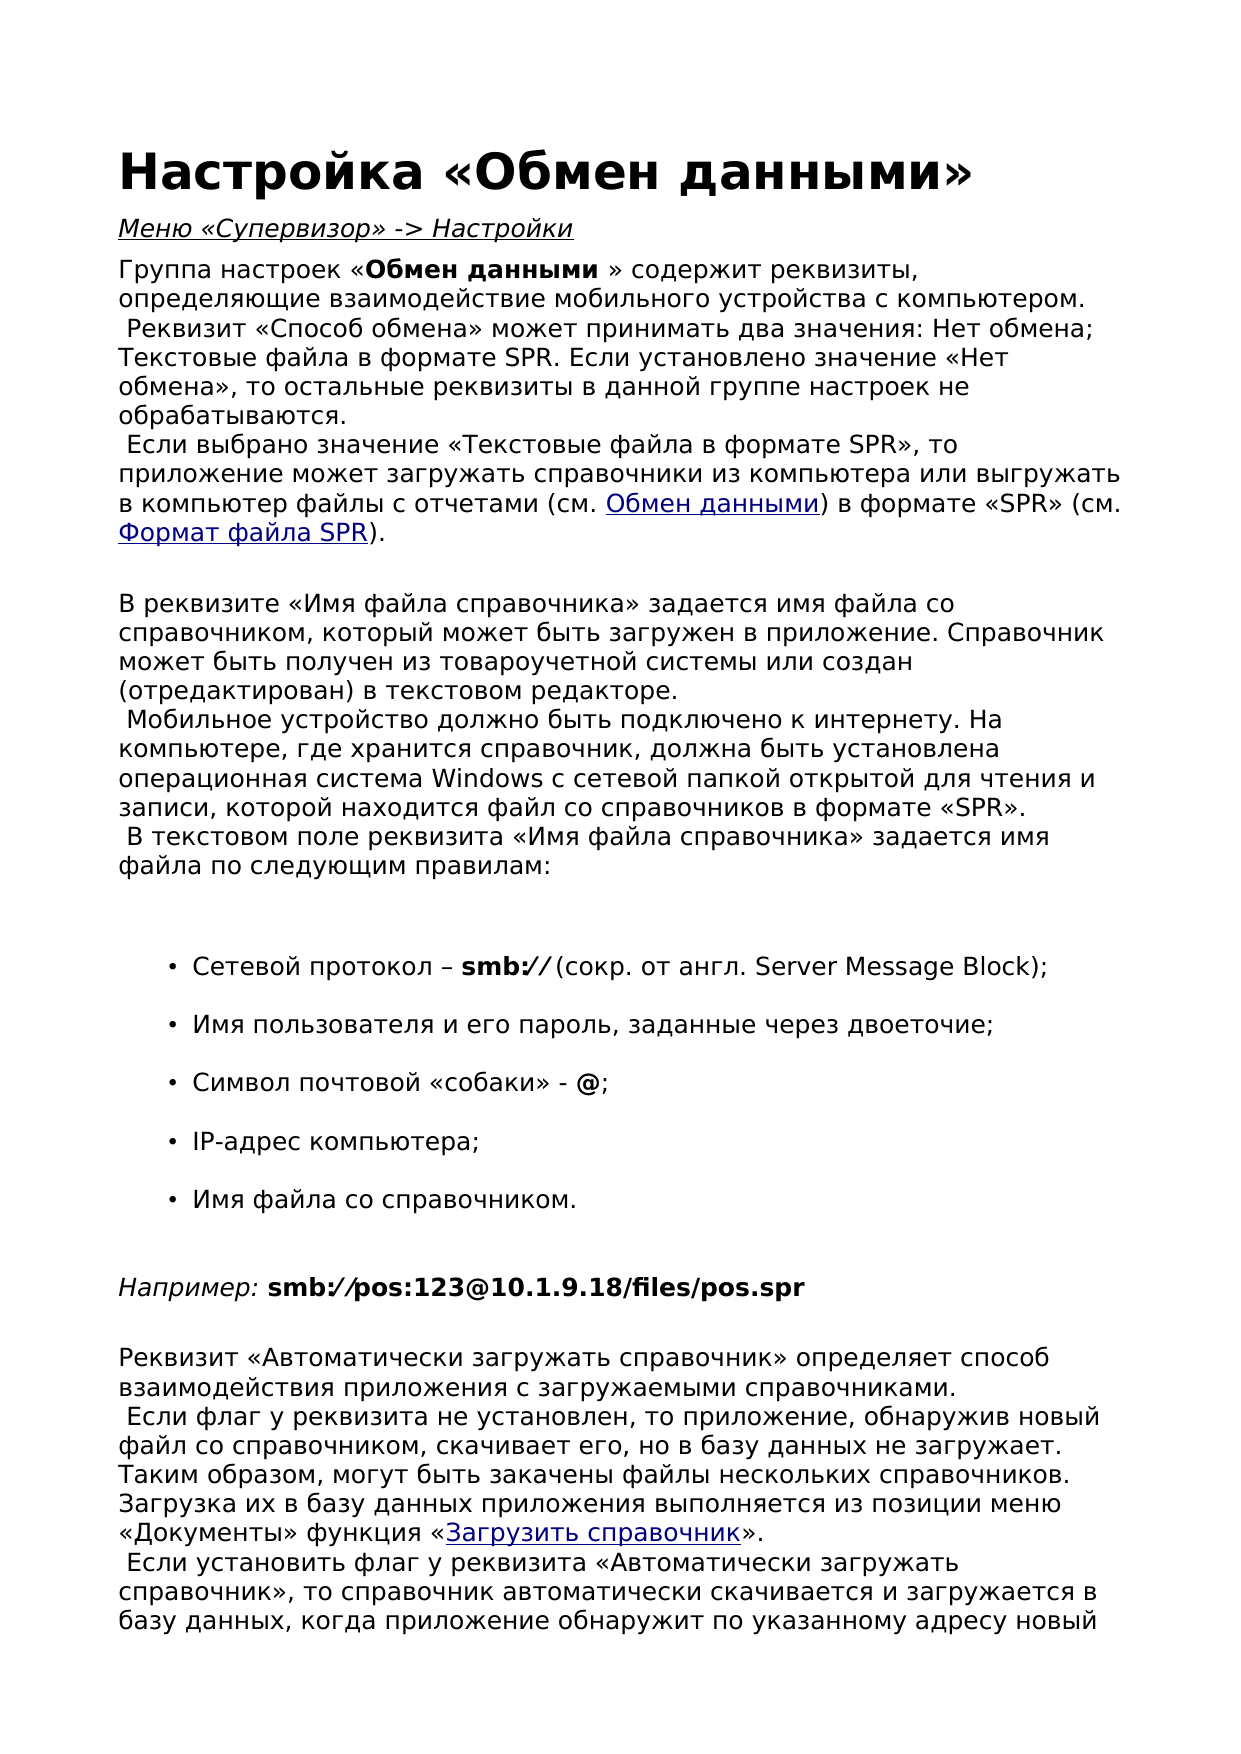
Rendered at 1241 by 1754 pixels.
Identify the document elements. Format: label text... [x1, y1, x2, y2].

list Символ почтовой «собаки» - @; [177, 1068, 1122, 1127]
list IP-адрес компьютера; [177, 1127, 1122, 1185]
text Меню «Супервизор» -> Настройки [118, 214, 1122, 243]
list Имя файла со справочником. [177, 1185, 1122, 1243]
subtitle Настройка «Обмен данными» [118, 143, 1122, 201]
list Имя пользователя и его пароль, заданные через двоеточие; [177, 1010, 1122, 1068]
text В реквизите «Имя файла справочника» задается имя файла со справочником, который может быть загружен в приложение. Справочник может быть получен из товароучетной системы или создан (отредактирован) в текстовом редакторе. Мобильное устройство должно быть подключено к интернету. На компьютере, где хранится справочник, должна быть установлена операционная система Windows с сетевой папкой открытой для чтения и записи, которой находится файл со справочников в формате «SPR». В текстовом поле реквизита «Имя файла справочника» задается имя файла по следующим правилам: [118, 589, 1122, 910]
text Реквизит «Автоматически загружать справочник» определяет способ взаимодействия приложения с загружаемыми справочниками. Если флаг у реквизита не установлен, то приложение, обнаружив новый файл со справочником, скачивает его, но в базу данных не загружает. Таким образом, могут быть закачены файлы нескольких справочников. Загрузка их в базу данных приложения выполняется из позиции меню «Документы» функция «Загрузить справочник». Если установить флаг у реквизита «Автоматически загружать справочник», то справочник автоматически скачивается и загружается в базу данных, когда приложение обнаружит по указанному адресу новый [118, 1344, 1122, 1635]
text Например: smb:⁄ ⁄pos:123@10.1.9.18/files/pos.spr [118, 1273, 1122, 1331]
list Сетевой протокол – smb:⁄ ⁄ (сокр. от англ. Server Message Block); [177, 952, 1122, 1010]
text Группа настроек «Обмен данными » содержит реквизиты, определяющие взаимодействие мобильного устройства с компьютером. Реквизит «Способ обмена» может принимать два значения: Нет обмена; Текстовые файла в формате SPR. Если установлено значение «Нет обмена», то остальные реквизиты в данной группе настроек не обрабатываются. Если выбрано значение «Текстовые файла в формате SPR», то приложение может загружать справочники из компьютера или выгружать в компьютер файлы с отчетами (см. Обмен данными) в формате «SPR» (см. Формат файла SPR). [118, 256, 1122, 576]
